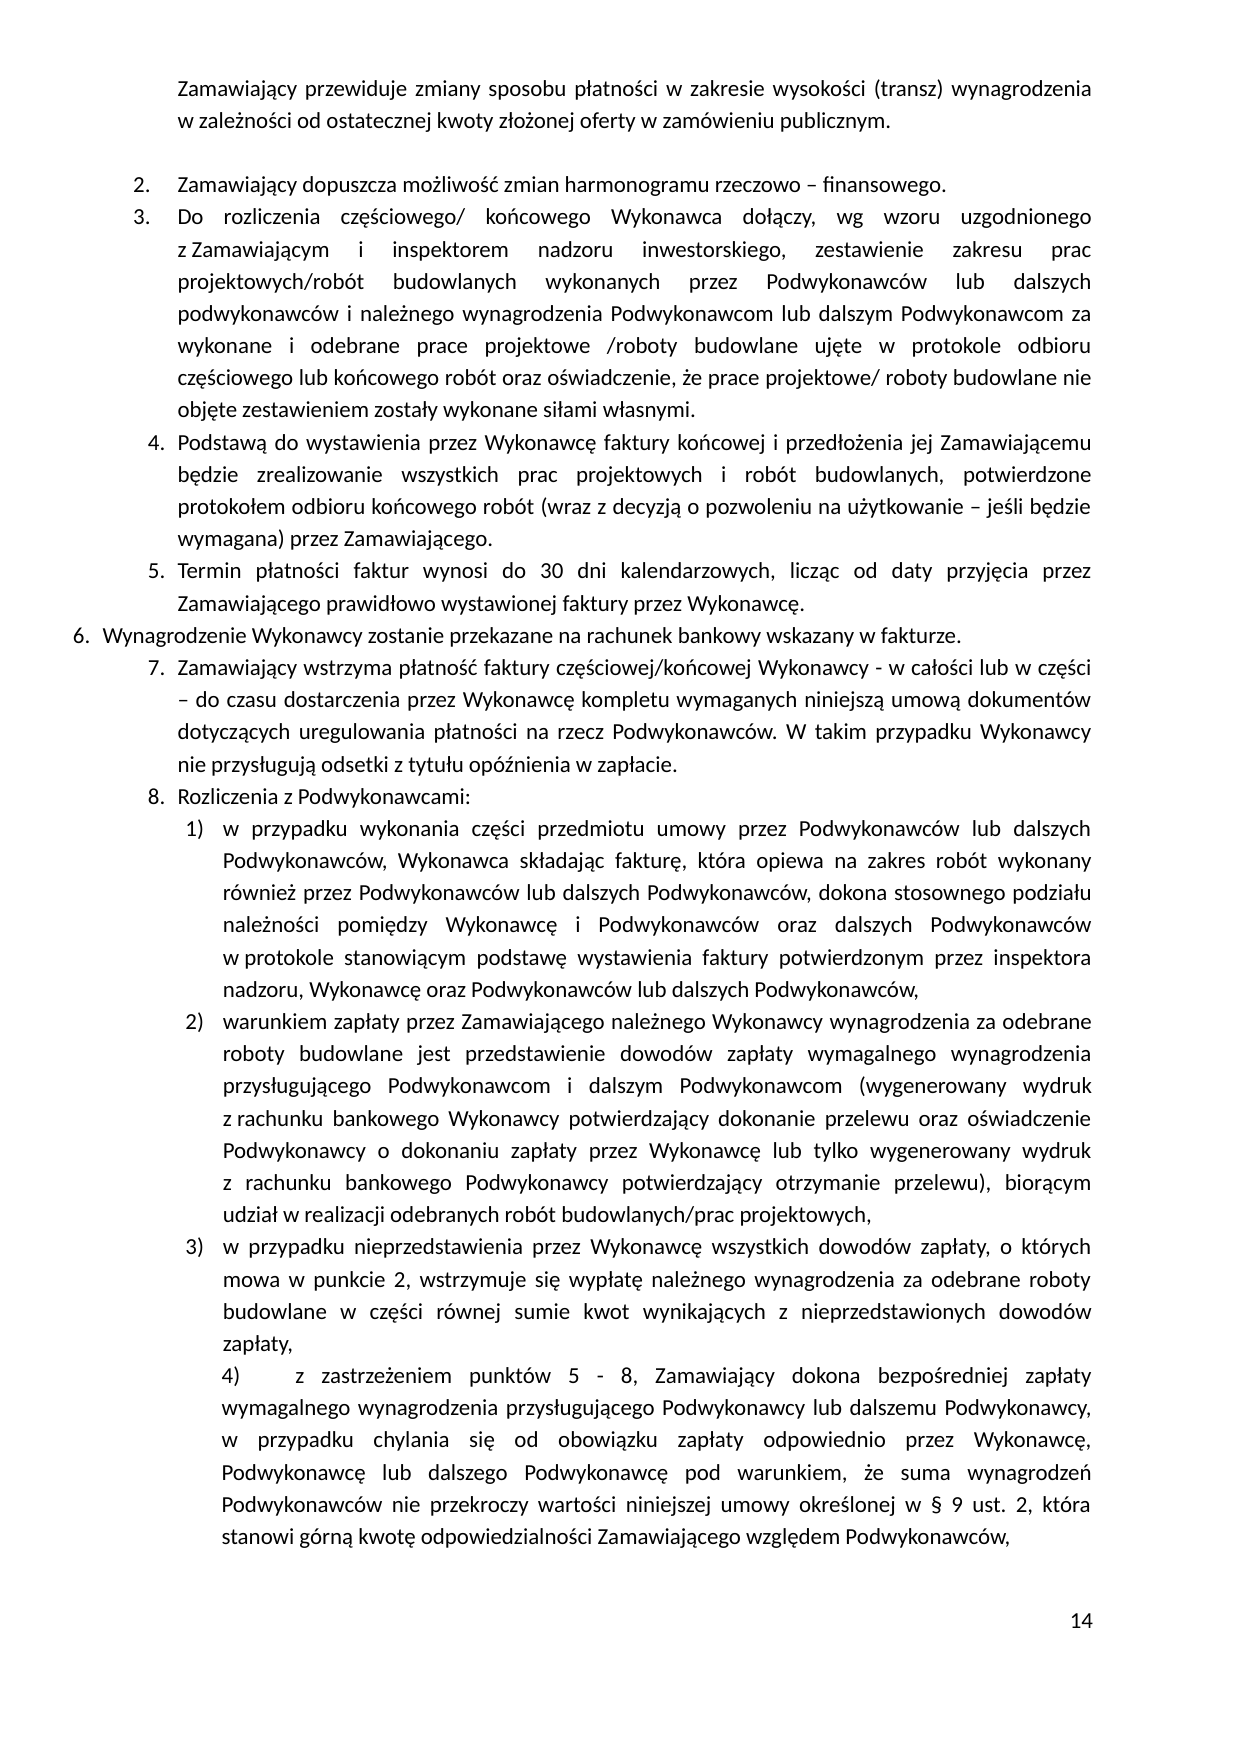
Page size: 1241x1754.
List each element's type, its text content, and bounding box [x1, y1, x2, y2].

list Zamawiający wstrzyma płatność faktury częściowej/końcowej Wykonawcy - w całości lub w części – do czasu dostarczenia przez Wykonawcę kompletu wymaganych niniejszą umową dokumentów dotyczących uregulowania płatności na rzecz Podwykonawców. W takim przypadku Wykonawcy nie przysługują odsetki z tytułu opóźnienia w zapłacie. [148, 653, 1093, 778]
list Termin płatności faktur wynosi do 30 dni kalendarzowych, licząc od daty przyjęcia przez Zamawiającego prawidłowo wystawionej faktury przez Wykonawcę. [148, 557, 1093, 617]
list Rozliczenia z Podwykonawcami: [148, 782, 1093, 810]
list warunkiem zapłaty przez Zamawiającego należnego Wykonawcy wynagrodzenia za odebrane roboty budowlane jest przedstawienie dowodów zapłaty wymagalnego wynagrodzenia przysługującego Podwykonawcom i dalszym Podwykonawcom (wygenerowany wydruk z rachunku bankowego Wykonawcy potwierdzający dokonanie przelewu oraz oświadczenie Podwykonawcy o dokonaniu zapłaty przez Wykonawcę lub tylko wygenerowany wydruk z rachunku bankowego Podwykonawcy potwierdzający otrzymanie przelewu), biorącym udział w realizacji odebranych robót budowlanych/prac projektowych, [185, 1007, 1093, 1228]
list Zamawiający przewiduje zmiany sposobu płatności w zakresie wysokości (transz) wynagrodzenia w zależności od ostatecznej kwoty złożonej oferty w zamówieniu publicznym. [177, 74, 1093, 134]
list Zamawiający dopuszcza możliwość zmian harmonogramu rzeczowo – finansowego. [133, 170, 1093, 198]
list w przypadku nieprzedstawienia przez Wykonawcę wszystkich dowodów zapłaty, o których mowa w punkcie 2, wstrzymuje się wypłatę należnego wynagrodzenia za odebrane roboty budowlane w części równej sumie kwot wynikających z nieprzedstawionych dowodów zapłaty, [185, 1232, 1093, 1357]
list Podstawą do wystawienia przez Wykonawcę faktury końcowej i przedłożenia jej Zamawiającemu będzie zrealizowanie wszystkich prac projektowych i robót budowlanych, potwierdzone protokołem odbioru końcowego robót (wraz z decyzją o pozwoleniu na użytkowanie – jeśli będzie wymagana) przez Zamawiającego. [148, 428, 1093, 552]
list z zastrzeżeniem punktów 5 - 8, Zamawiający dokona bezpośredniej zapłaty wymagalnego wynagrodzenia przysługującego Podwykonawcy lub dalszemu Podwykonawcy, w przypadku chylania się od obowiązku zapłaty odpowiednio przez Wykonawcę, Podwykonawcę lub dalszego Podwykonawcę pod warunkiem, że suma wynagrodzeń Podwykonawców nie przekroczy wartości niniejszej umowy określonej w § 9 ust. 2, która stanowi górną kwotę odpowiedzialności Zamawiającego względem Podwykonawców, [221, 1361, 1093, 1550]
list w przypadku wykonania części przedmiotu umowy przez Podwykonawców lub dalszych Podwykonawców, Wykonawca składając fakturę, która opiewa na zakres robót wykonany również przez Podwykonawców lub dalszych Podwykonawców, dokona stosownego podziału należności pomiędzy Wykonawcę i Podwykonawców oraz dalszych Podwykonawców w protokole stanowiącym podstawę wystawienia faktury potwierdzonym przez inspektora nadzoru, Wykonawcę oraz Podwykonawców lub dalszych Podwykonawców, [185, 814, 1093, 1003]
list Do rozliczenia częściowego/ końcowego Wykonawca dołączy, wg wzoru uzgodnionego z Zamawiającym i inspektorem nadzoru inwestorskiego, zestawienie zakresu prac projektowych/robót budowlanych wykonanych przez Podwykonawców lub dalszych podwykonawców i należnego wynagrodzenia Podwykonawcom lub dalszym Podwykonawcom za wykonane i odebrane prace projektowe /roboty budowlane ujęte w protokole odbioru częściowego lub końcowego robót oraz oświadczenie, że prace projektowe/ roboty budowlane nie objęte zestawieniem zostały wykonane siłami własnymi. [133, 202, 1093, 424]
list Wynagrodzenie Wykonawcy zostanie przekazane na rachunek bankowy wskazany w fakturze. [73, 621, 1093, 649]
